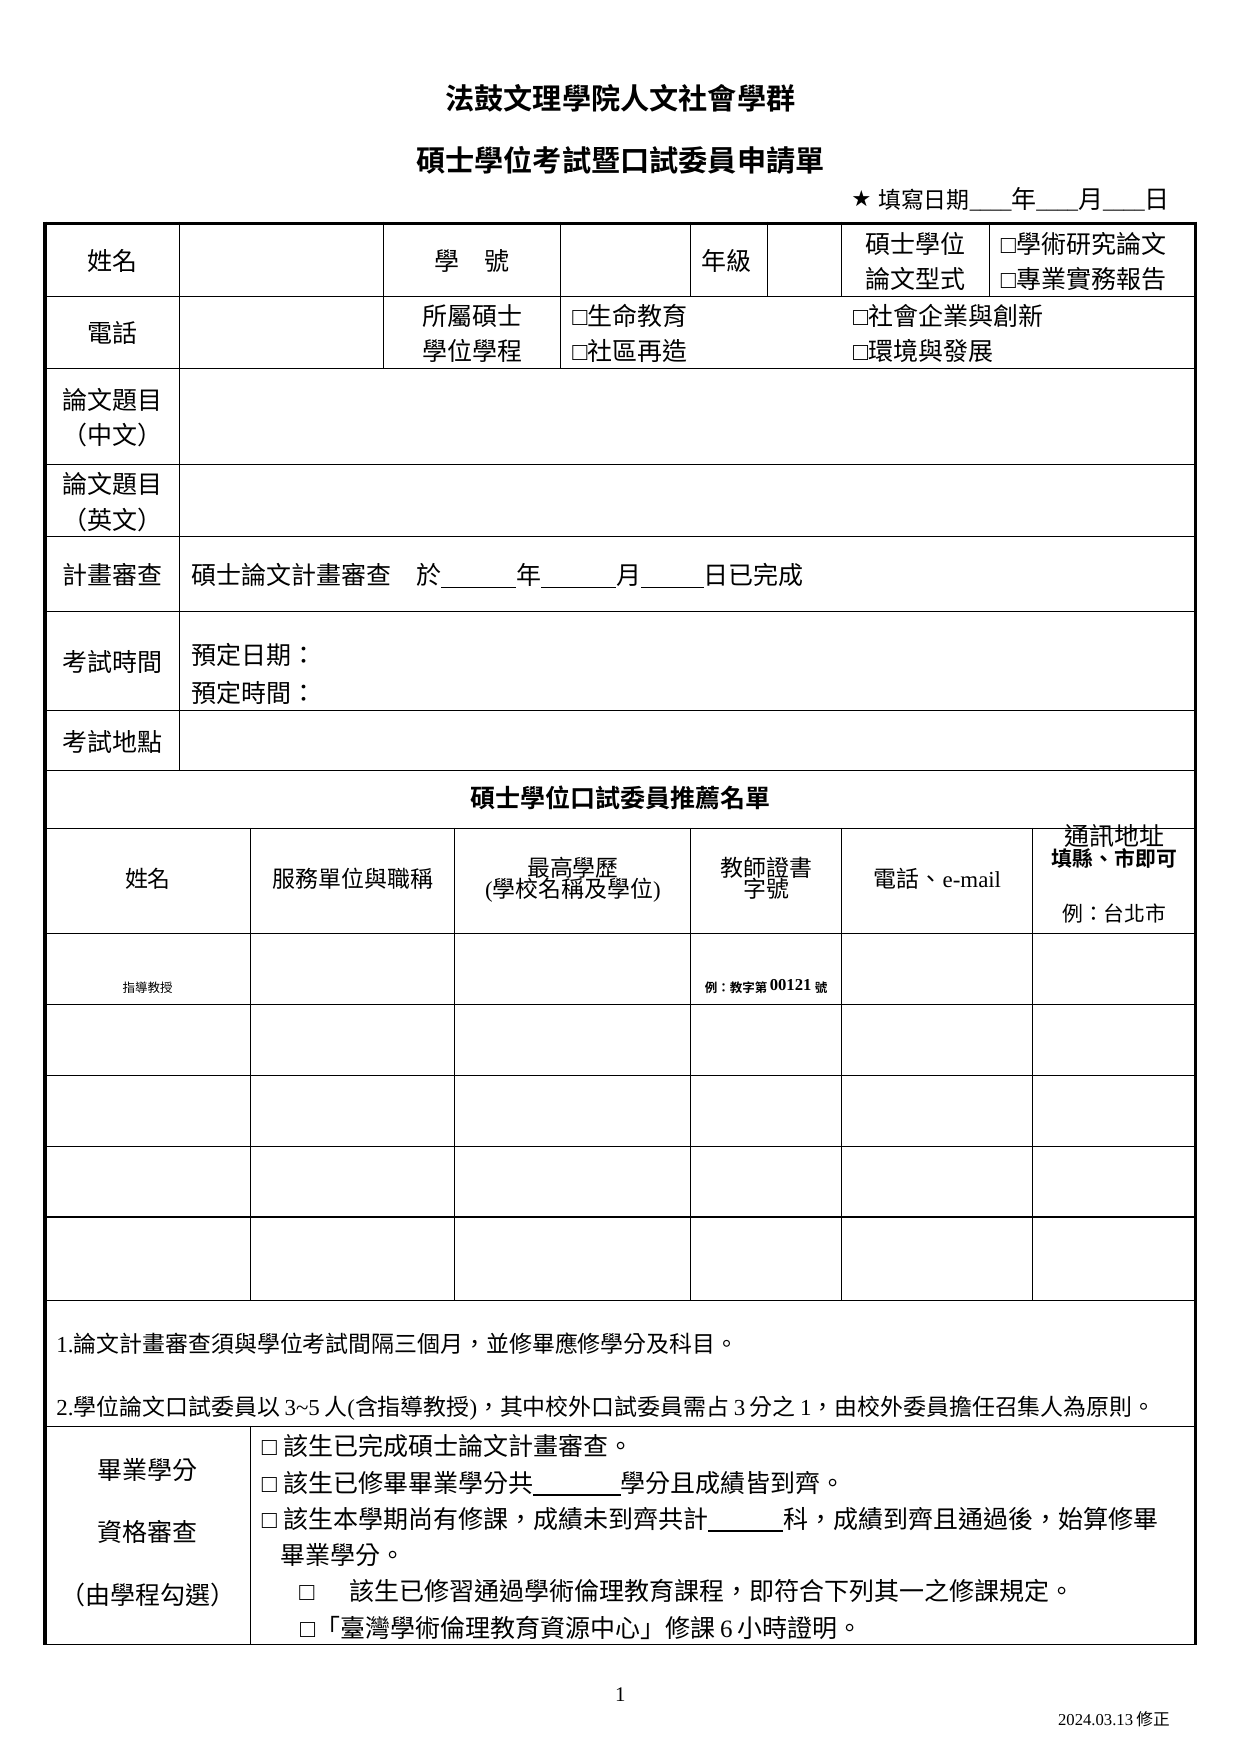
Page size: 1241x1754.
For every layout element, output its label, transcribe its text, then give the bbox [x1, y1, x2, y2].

table_cell 論文題目 （英文） [47, 465, 179, 536]
table_cell [47, 1005, 250, 1075]
table_cell 考試地點 [47, 711, 179, 770]
table_cell [1033, 1147, 1194, 1216]
table_cell 電話 [47, 297, 179, 367]
table_cell [455, 1147, 690, 1216]
text 碩士學位考試暨口試委員申請單 [71, 117, 1169, 180]
table_cell 畢業學分 資格審查 （由學程勾選） [47, 1427, 250, 1644]
table_cell 考試時間 [47, 612, 179, 709]
table_header 學 號 [384, 225, 560, 296]
table_cell 通訊地址 填縣、市即可 例：台北市 [1033, 829, 1194, 933]
table_cell [251, 1147, 454, 1216]
table_cell [180, 465, 1194, 536]
table_cell [455, 934, 690, 1004]
table_cell [455, 1005, 690, 1075]
table_cell [180, 711, 1194, 770]
table_cell [47, 1147, 250, 1216]
table_cell [691, 1147, 841, 1216]
table_header □學術研究論文 □專業實務報告 [990, 225, 1194, 296]
table_cell 服務單位與職稱 [251, 829, 454, 933]
table_header [768, 225, 841, 296]
table_cell 碩士論文計畫審查 於 年 月 日已完成 [180, 537, 1194, 611]
table_cell [251, 1218, 454, 1300]
table_cell 所屬碩士 學位學程 [384, 297, 560, 367]
table_cell 教師證書 字號 [691, 829, 841, 933]
table_header 年級 [691, 225, 767, 296]
table_cell [691, 1076, 841, 1146]
table_header [561, 225, 690, 296]
table_cell [455, 1076, 690, 1146]
table_header [180, 225, 383, 296]
table_header 碩士學位 論文型式 [842, 225, 989, 296]
table_header 姓名 [47, 225, 179, 296]
table_cell [47, 1076, 250, 1146]
table_cell 最高學歷 (學校名稱及學位) [455, 829, 690, 933]
table_cell □ 該生已完成碩士論文計畫審查。 □ 該生已修畢畢業學分共 學分且成績皆到齊。 □ 該生本學期尚有修課，成績未到齊共計 科，成績到齊且通過後，始算修畢 畢業學分。 該生已修習通過學術倫理教育課程，即符合下列其一之修課規定。 □「臺灣學術倫理教育資源中心」修課6小時證明。 [251, 1427, 1194, 1644]
text 法鼓文理學院人文社會學群 [71, 55, 1169, 117]
table_cell 1.論文計畫審查須與學位考試間隔三個月，並修畢應修學分及科目。 2.學位論文口試委員以3~5人(含指導教授)，其中校外口試委員需占3分之1，由校外委員擔任召集人為原則。 [47, 1301, 1194, 1426]
table_cell [1033, 1005, 1194, 1075]
table_cell [251, 1076, 454, 1146]
table_cell 計畫審查 [47, 537, 179, 611]
table_cell [455, 1218, 690, 1300]
table_cell 姓名 [47, 829, 250, 933]
table_cell 指導教授 [47, 934, 250, 1004]
table_cell [842, 1076, 1032, 1146]
table_cell [691, 1218, 841, 1300]
list 填寫日期____年____月____日 [71, 180, 1169, 216]
table_cell [1033, 1218, 1194, 1300]
table_cell [842, 1218, 1032, 1300]
table_cell [251, 1005, 454, 1075]
table_cell [180, 369, 1194, 464]
table_cell [842, 1005, 1032, 1075]
table_cell 預定日期： 預定時間： [180, 612, 1194, 709]
table_cell □生命教育 □社區再造 [561, 297, 842, 367]
table_cell 電話、e-mail [842, 829, 1032, 933]
table_cell [691, 1005, 841, 1075]
table_cell □社會企業與創新 □環境與發展 [842, 297, 1194, 367]
table_cell [842, 934, 1032, 1004]
table_cell 例：教字第00121號 [691, 934, 841, 1004]
table_cell [1033, 1076, 1194, 1146]
table_cell 論文題目 （中文） [47, 369, 179, 464]
table_cell [180, 297, 383, 367]
table_cell [1033, 934, 1194, 1004]
table_cell [842, 1147, 1032, 1216]
table_cell [251, 934, 454, 1004]
table_cell 碩士學位口試委員推薦名單 [47, 771, 1194, 828]
table_cell [47, 1218, 250, 1300]
